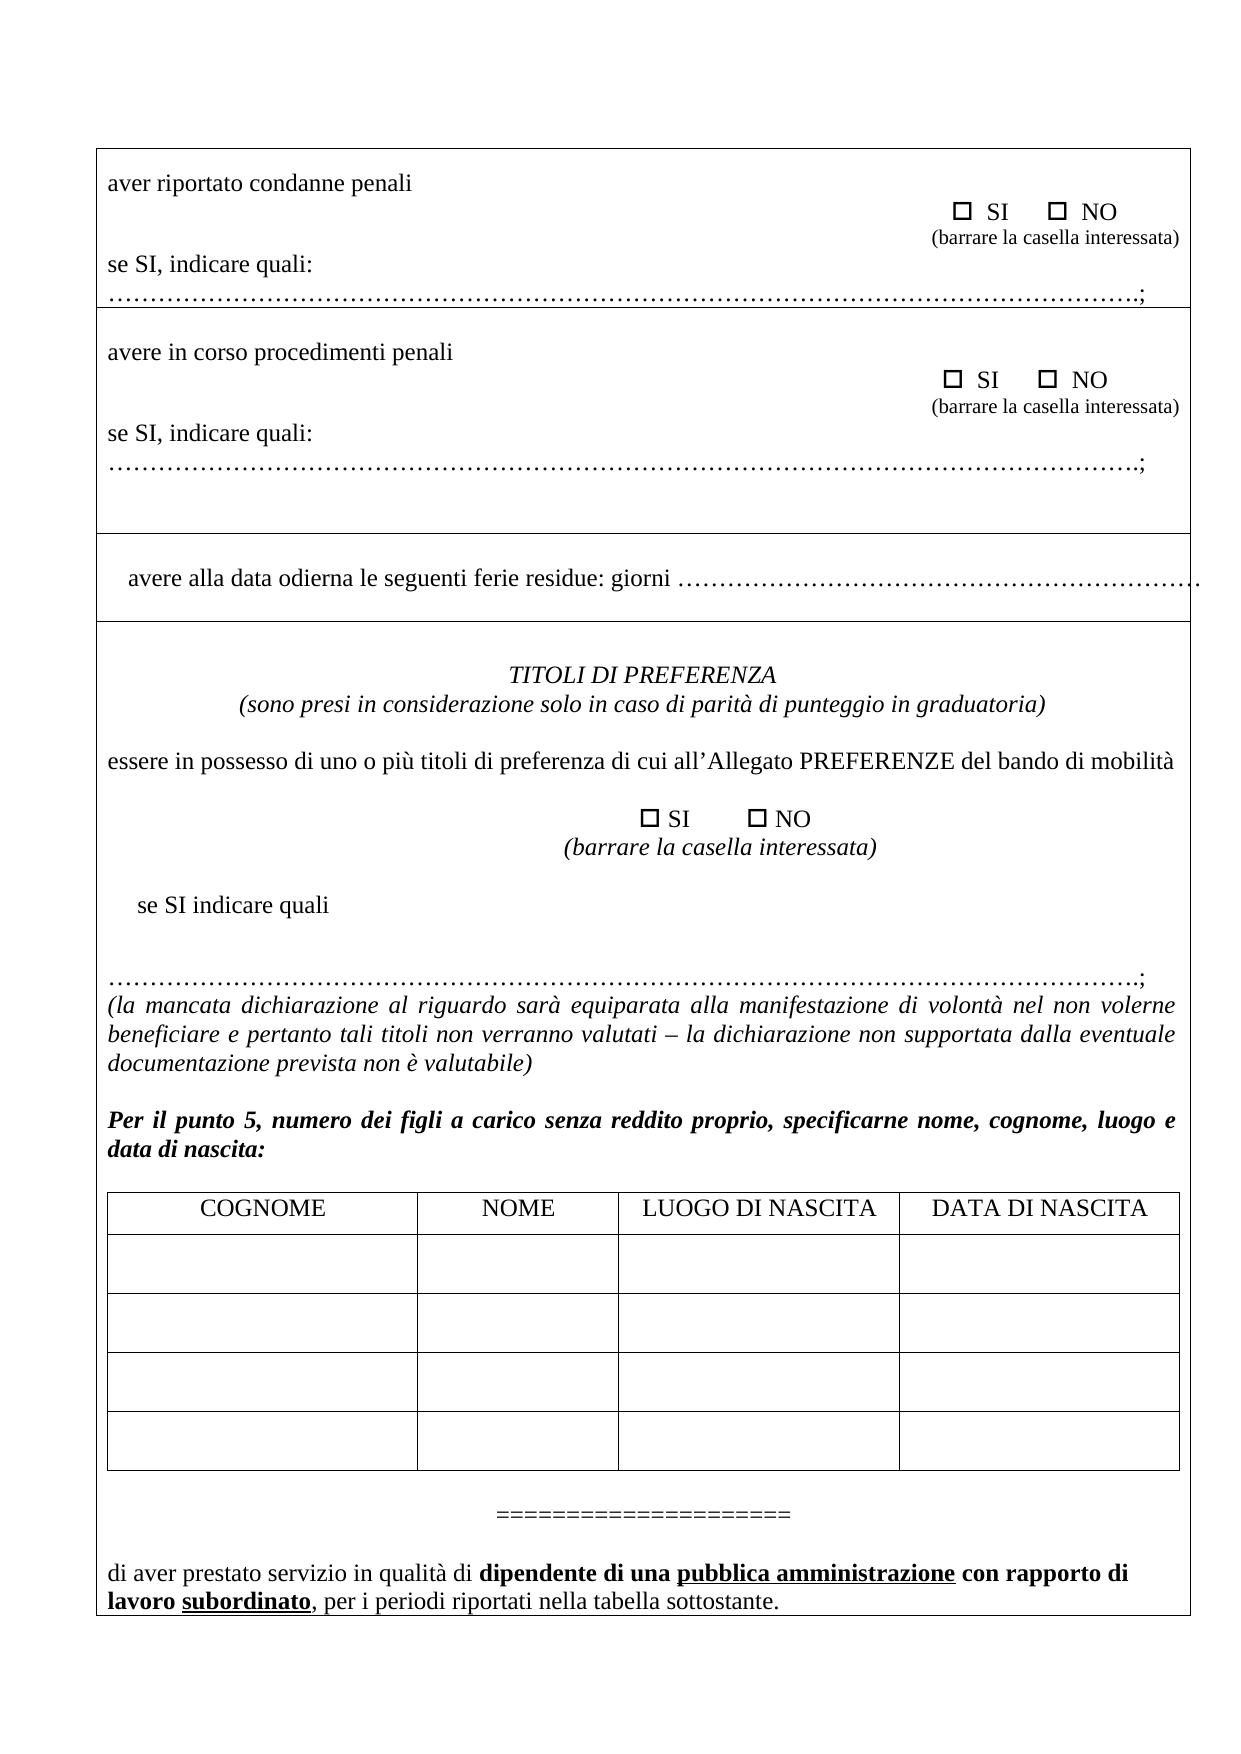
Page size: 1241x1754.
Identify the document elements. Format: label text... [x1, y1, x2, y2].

table_cell [73, 148, 96, 307]
table_cell [418, 1412, 618, 1470]
table_cell TITOLI DI PREFERENZA (sono presi in considerazione solo in caso di parità di punteggio in graduatoria) essere in possesso di uno o più titoli di preferenza di cui all’Allegato PREFERENZE del bando di mobilità  SI  NO (barrare la casella interessata) se SI indicare quali …………………………………………………………………………………………………………….; (la mancata dichiarazione al riguardo sarà equiparata alla manifestazione di volontà nel non volerne beneficiare e pertanto tali titoli non verranno valutati – la dichiarazione non supportata dalla eventuale documentazione prevista non è valutabile) Per il punto 5, numero dei figli a carico senza reddito proprio, specificarne nome, cognome, luogo e data di nascita: ===================== di aver prestato servizio in qualità di dipendente di una pubblica amministrazione con rapporto di lavoro subordinato, per i periodi riportati nella tabella sottostante. [97, 622, 1190, 1615]
table_cell [418, 1294, 618, 1352]
table_header DATA DI NASCITA [900, 1193, 1179, 1234]
table_header NOME [418, 1193, 618, 1234]
table_cell [619, 1294, 899, 1352]
table_cell [108, 1412, 417, 1470]
table_cell [73, 621, 96, 1615]
table_cell avere in corso procedimenti penali  SI  NO (barrare la casella interessata) se SI, indicare quali: …………………………………………………………………………………………………………….; [97, 308, 1190, 533]
table_cell [619, 1412, 899, 1470]
table_cell aver riportato condanne penali  SI  NO (barrare la casella interessata) se SI, indicare quali: …………………………………………………………………………………………………………….; [97, 149, 1190, 307]
table_cell [900, 1353, 1179, 1411]
table_cell avere alla data odierna le seguenti ferie residue: giorni ……………………………………………………… [97, 534, 1190, 621]
table_cell [619, 1353, 899, 1411]
table_cell [900, 1294, 1179, 1352]
table_header LUOGO DI NASCITA [619, 1193, 899, 1234]
table_header COGNOME [108, 1193, 417, 1234]
table_cell [619, 1235, 899, 1293]
table_cell [108, 1235, 417, 1293]
table_cell [418, 1235, 618, 1293]
table_cell [900, 1412, 1179, 1470]
table_cell [900, 1235, 1179, 1293]
table_cell [108, 1353, 417, 1411]
table_cell [418, 1353, 618, 1411]
table_cell [108, 1294, 417, 1352]
table_cell [73, 533, 96, 621]
table_cell [73, 307, 96, 533]
